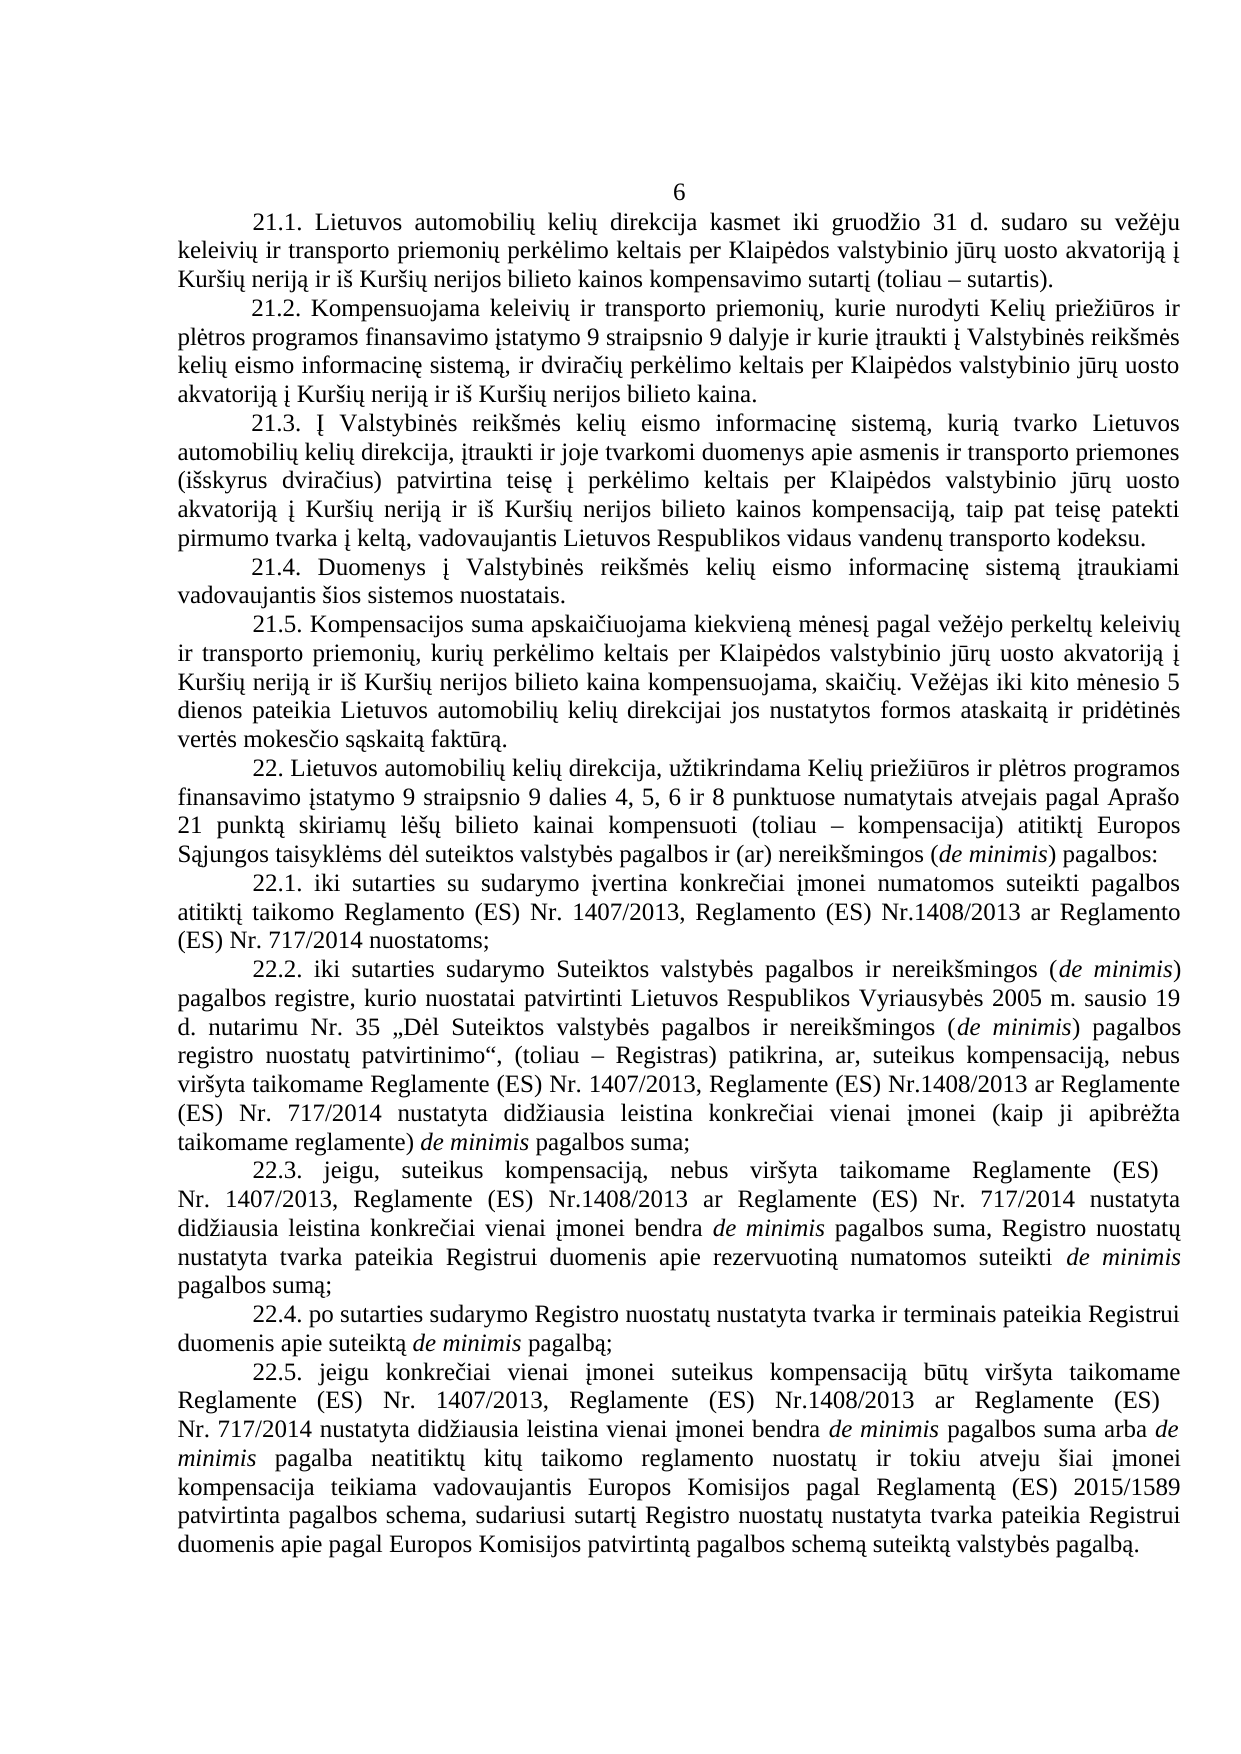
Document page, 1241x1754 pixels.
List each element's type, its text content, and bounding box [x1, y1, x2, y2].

text 22.5. jeigu konkrečiai vienai įmonei suteikus kompensaciją būtų viršyta taikomame Reglamente (ES) Nr. 1407/2013, Reglamente (ES) Nr.1408/2013 ar Reglamente (ES) Nr. 717/2014 nustatyta didžiausia leistina vienai įmonei bendra de minimis pagalbos suma arba de minimis pagalba neatitiktų kitų taikomo reglamento nuostatų ir tokiu atveju šiai įmonei kompensacija teikiama vadovaujantis Europos Komisijos pagal Reglamentą (ES) 2015/1589 patvirtinta pagalbos schema, sudariusi sutartį Registro nuostatų nustatyta tvarka pateikia Registrui duomenis apie pagal Europos Komisijos patvirtintą pagalbos schemą suteiktą valstybės pagalbą. [177, 1357, 1181, 1558]
text 22. Lietuvos automobilių kelių direkcija, užtikrindama Kelių priežiūros ir plėtros programos finansavimo įstatymo 9 straipsnio 9 dalies 4, 5, 6 ir 8 punktuose numatytais atvejais pagal Aprašo 21 punktą skiriamų lėšų bilieto kainai kompensuoti (toliau – kompensacija) atitiktį Europos Sąjungos taisyklėms dėl suteiktos valstybės pagalbos ir (ar) nereikšmingos (de minimis) pagalbos: [177, 753, 1181, 868]
text 21.2. Kompensuojama keleivių ir transporto priemonių, kurie nurodyti Kelių priežiūros ir plėtros programos finansavimo įstatymo 9 straipsnio 9 dalyje ir kurie įtraukti į Valstybinės reikšmės kelių eismo informacinę sistemą, ir dviračių perkėlimo keltais per Klaipėdos valstybinio jūrų uosto akvatoriją į Kuršių neriją ir iš Kuršių nerijos bilieto kaina. [177, 293, 1181, 408]
text 22.4. po sutarties sudarymo Registro nuostatų nustatyta tvarka ir terminais pateikia Registrui duomenis apie suteiktą de minimis pagalbą; [177, 1299, 1181, 1357]
text 22.2. iki sutarties sudarymo Suteiktos valstybės pagalbos ir nereikšmingos (de minimis) pagalbos registre, kurio nuostatai patvirtinti Lietuvos Respublikos Vyriausybės 2005 m. sausio 19 d. nutarimu Nr. 35 „Dėl Suteiktos valstybės pagalbos ir nereikšmingos (de minimis) pagalbos registro nuostatų patvirtinimo“, (toliau – Registras) patikrina, ar, suteikus kompensaciją, nebus viršyta taikomame Reglamente (ES) Nr. 1407/2013, Reglamente (ES) Nr.1408/2013 ar Reglamente (ES) Nr. 717/2014 nustatyta didžiausia leistina konkrečiai vienai įmonei (kaip ji apibrėžta taikomame reglamente) de minimis pagalbos suma; [177, 954, 1181, 1155]
text 22.1. iki sutarties su sudarymo įvertina konkrečiai įmonei numatomos suteikti pagalbos atitiktį taikomo Reglamento (ES) Nr. 1407/2013, Reglamento (ES) Nr.1408/2013 ar Reglamento (ES) Nr. 717/2014 nuostatoms; [177, 868, 1181, 954]
text 21.4. Duomenys į Valstybinės reikšmės kelių eismo informacinę sistemą įtraukiami vadovaujantis šios sistemos nuostatais. [177, 552, 1181, 609]
text 21.5. Kompensacijos suma apskaičiuojama kiekvieną mėnesį pagal vežėjo perkeltų keleivių ir transporto priemonių, kurių perkėlimo keltais per Klaipėdos valstybinio jūrų uosto akvatoriją į Kuršių neriją ir iš Kuršių nerijos bilieto kaina kompensuojama, skaičių. Vežėjas iki kito mėnesio 5 dienos pateikia Lietuvos automobilių kelių direkcijai jos nustatytos formos ataskaitą ir pridėtinės vertės mokesčio sąskaitą faktūrą. [177, 609, 1181, 753]
text 21.1. Lietuvos automobilių kelių direkcija kasmet iki gruodžio 31 d. sudaro su vežėju keleivių ir transporto priemonių perkėlimo keltais per Klaipėdos valstybinio jūrų uosto akvatoriją į Kuršių neriją ir iš Kuršių nerijos bilieto kainos kompensavimo sutartį (toliau – sutartis). [177, 207, 1181, 293]
text 22.3. jeigu, suteikus kompensaciją, nebus viršyta taikomame Reglamente (ES) Nr. 1407/2013, Reglamente (ES) Nr.1408/2013 ar Reglamente (ES) Nr. 717/2014 nustatyta didžiausia leistina konkrečiai vienai įmonei bendra de minimis pagalbos suma, Registro nuostatų nustatyta tvarka pateikia Registrui duomenis apie rezervuotiną numatomos suteikti de minimis pagalbos sumą; [177, 1155, 1181, 1299]
text 21.3. Į Valstybinės reikšmės kelių eismo informacinę sistemą, kurią tvarko Lietuvos automobilių kelių direkcija, įtraukti ir joje tvarkomi duomenys apie asmenis ir transporto priemones (išskyrus dviračius) patvirtina teisę į perkėlimo keltais per Klaipėdos valstybinio jūrų uosto akvatoriją į Kuršių neriją ir iš Kuršių nerijos bilieto kainos kompensaciją, taip pat teisę patekti pirmumo tvarka į keltą, vadovaujantis Lietuvos Respublikos vidaus vandenų transporto kodeksu. [177, 408, 1181, 552]
